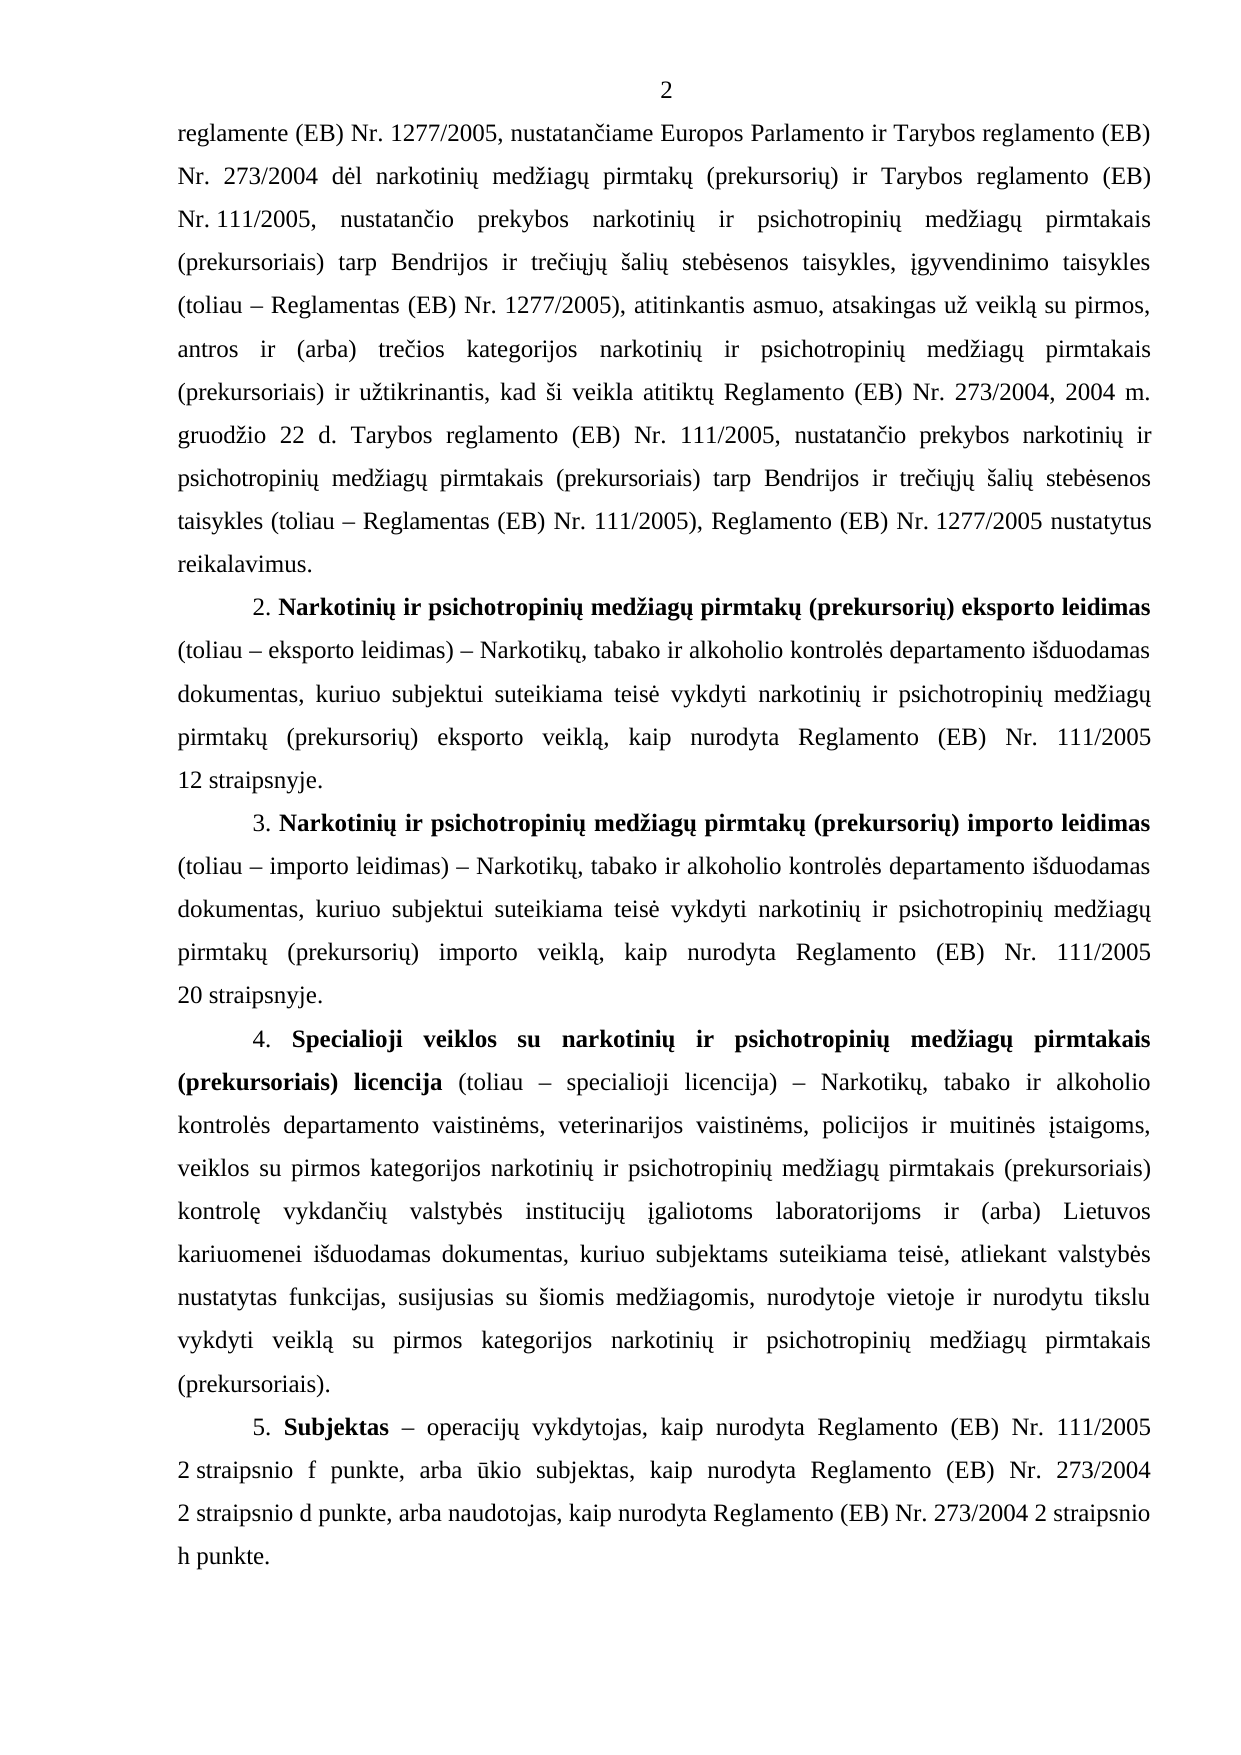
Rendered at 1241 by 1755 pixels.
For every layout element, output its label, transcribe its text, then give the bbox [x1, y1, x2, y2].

text 3. Narkotinių ir psichotropinių medžiagų pirmtakų (prekursorių) importo leidimas (toliau – importo leidimas) – Narkotikų, tabako ir alkoholio kontrolės departamento išduodamas dokumentas, kuriuo subjektui suteikiama teisė vykdyti narkotinių ir psichotropinių medžiagų pirmtakų (prekursorių) importo veiklą, kaip nurodyta Reglamento (EB) Nr. 111/2005 20 straipsnyje. [177, 808, 1152, 1009]
text 2. Narkotinių ir psichotropinių medžiagų pirmtakų (prekursorių) eksporto leidimas (toliau – eksporto leidimas) – Narkotikų, tabako ir alkoholio kontrolės departamento išduodamas dokumentas, kuriuo subjektui suteikiama teisė vykdyti narkotinių ir psichotropinių medžiagų pirmtakų (prekursorių) eksporto veiklą, kaip nurodyta Reglamento (EB) Nr. 111/2005 12 straipsnyje. [177, 592, 1152, 794]
text 4. Specialioji veiklos su narkotinių ir psichotropinių medžiagų pirmtakais (prekursoriais) licencija (toliau – specialioji licencija) – Narkotikų, tabako ir alkoholio kontrolės departamento vaistinėms, veterinarijos vaistinėms, policijos ir muitinės įstaigoms, veiklos su pirmos kategorijos narkotinių ir psichotropinių medžiagų pirmtakais (prekursoriais) kontrolę vykdančių valstybės institucijų įgaliotoms laboratorijoms ir (arba) Lietuvos kariuomenei išduodamas dokumentas, kuriuo subjektams suteikiama teisė, atliekant valstybės nustatytas funkcijas, susijusias su šiomis medžiagomis, nurodytoje vietoje ir nurodytu tikslu vykdyti veiklą su pirmos kategorijos narkotinių ir psichotropinių medžiagų pirmtakais (prekursoriais). [177, 1024, 1152, 1397]
text 5. Subjektas – operacijų vykdytojas, kaip nurodyta Reglamento (EB) Nr. 111/2005 2 straipsnio f punkte, arba ūkio subjektas, kaip nurodyta Reglamento (EB) Nr. 273/2004 2 straipsnio d punkte, arba naudotojas, kaip nurodyta Reglamento (EB) Nr. 273/2004 2 straipsnio h punkte. [177, 1412, 1152, 1570]
text reglamente (EB) Nr. 1277/2005, nustatančiame Europos Parlamento ir Tarybos reglamento (EB) Nr. 273/2004 dėl narkotinių medžiagų pirmtakų (prekursorių) ir Tarybos reglamento (EB) Nr. 111/2005, nustatančio prekybos narkotinių ir psichotropinių medžiagų pirmtakais (prekursoriais) tarp Bendrijos ir trečiųjų šalių stebėsenos taisykles, įgyvendinimo taisykles (toliau – Reglamentas (EB) Nr. 1277/2005), atitinkantis asmuo, atsakingas už veiklą su pirmos, antros ir (arba) trečios kategorijos narkotinių ir psichotropinių medžiagų pirmtakais (prekursoriais) ir užtikrinantis, kad ši veikla atitiktų Reglamento (EB) Nr. 273/2004, 2004 m. gruodžio 22 d. Tarybos reglamento (EB) Nr. 111/2005, nustatančio prekybos narkotinių ir psichotropinių medžiagų pirmtakais (prekursoriais) tarp Bendrijos ir trečiųjų šalių stebėsenos taisykles (toliau – Reglamentas (EB) Nr. 111/2005), Reglamento (EB) Nr. 1277/2005 nustatytus reikalavimus. [177, 118, 1152, 578]
